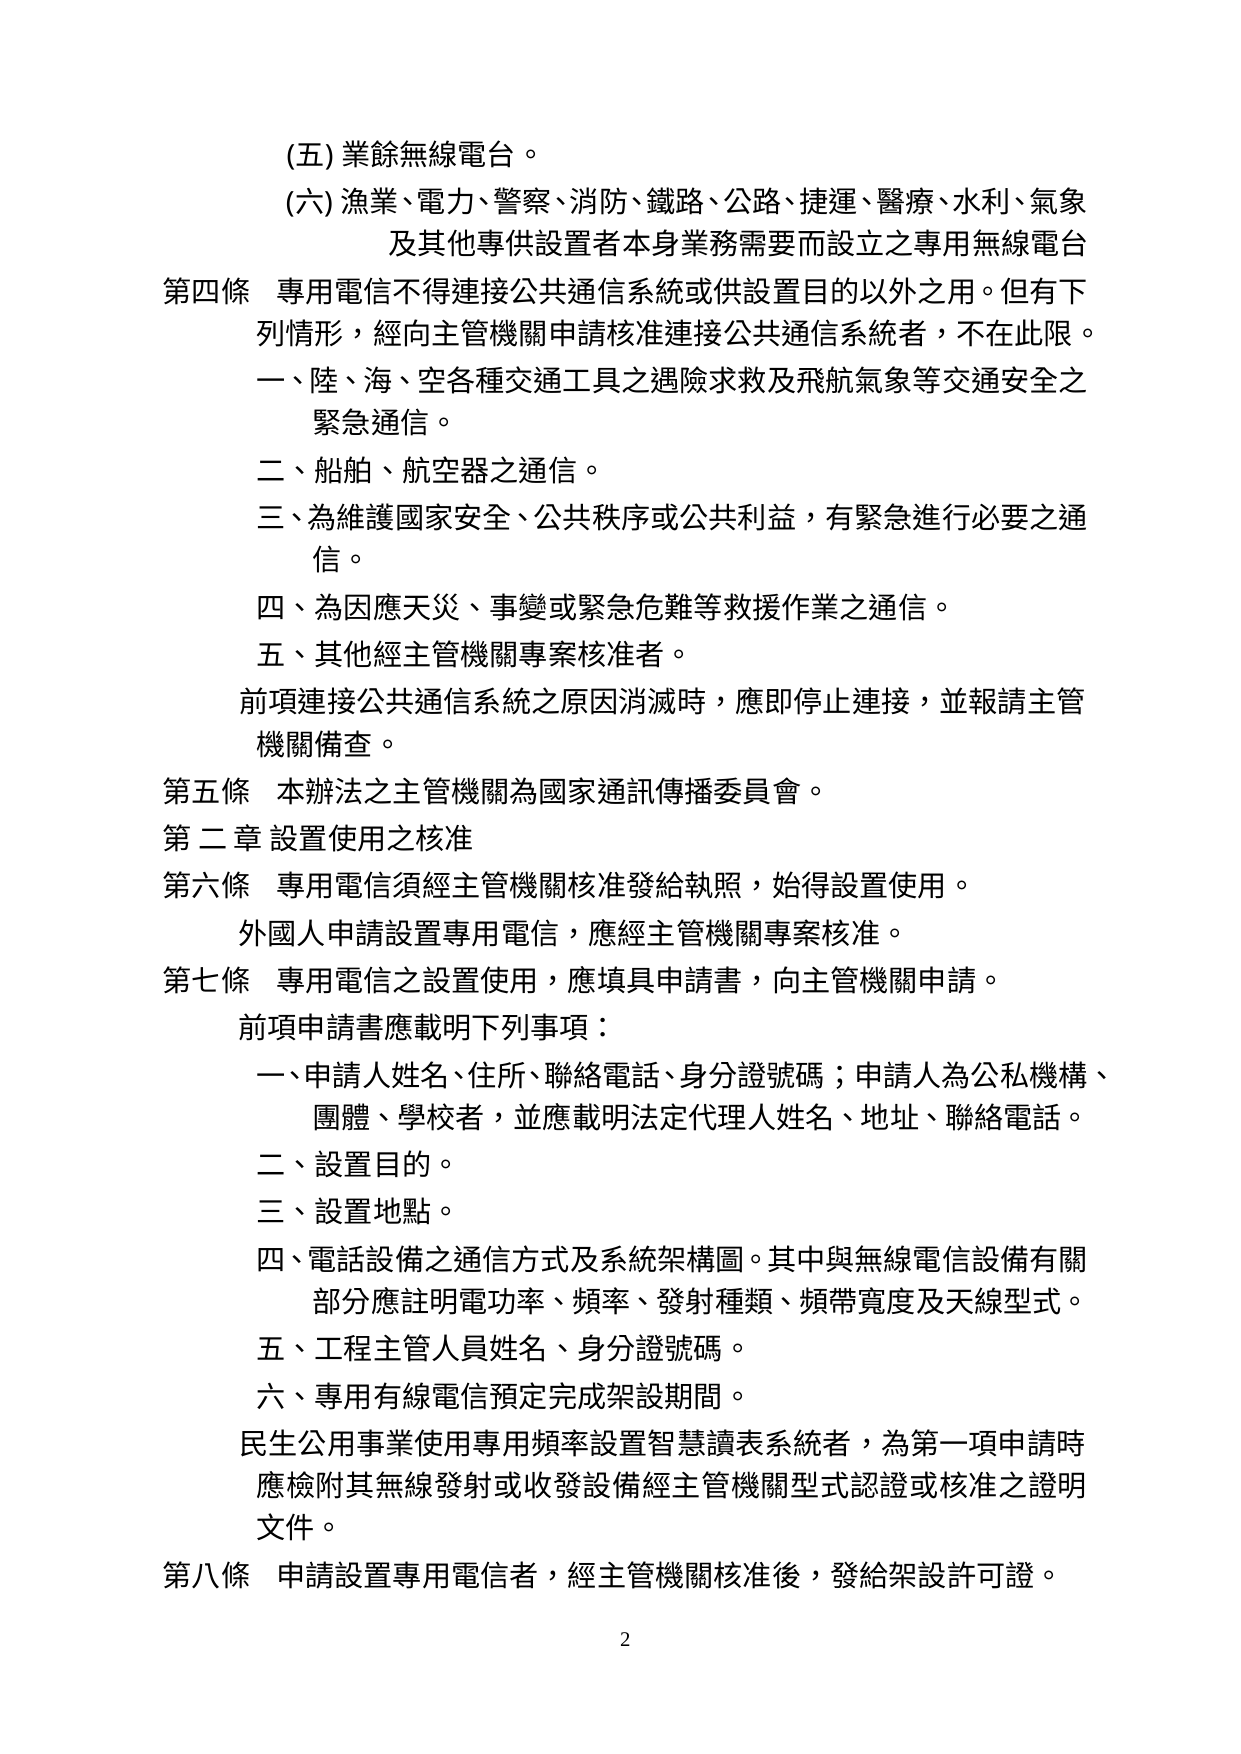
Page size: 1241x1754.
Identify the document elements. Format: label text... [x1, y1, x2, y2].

text 前項連接公共通信系統之原因消滅時，應即停止連接，並報請主管機關備查。 [162, 679, 1087, 763]
text 三、為維護國家安全、公共秩序或公共利益，有緊急進行必要之通信。 [256, 494, 1087, 579]
text (六) 漁業、電力、警察、消防、鐵路、公路、捷運、醫療、水利、氣象及其他專供設置者本身業務需要而設立之專用無線電台。 [256, 178, 1087, 263]
text 二、船舶、航空器之通信。 [256, 447, 1087, 489]
text 一、陸、海、空各種交通工具之遇險求救及飛航氣象等交通安全之緊急通信。 [256, 358, 1087, 442]
text 三、設置地點。 [256, 1189, 1087, 1231]
text 二、設置目的。 [256, 1142, 1087, 1184]
text 五、工程主管人員姓名、身分證號碼。 [256, 1326, 1087, 1368]
text 第五條 本辦法之主管機關為國家通訊傳播委員會。 [162, 768, 1087, 811]
text 一、申請人姓名、住所、聯絡電話、身分證號碼；申請人為公私機構、團體、學校者，並應載明法定代理人姓名、地址、聯絡電話。 [256, 1052, 1087, 1137]
text 六、專用有線電信預定完成架設期間。 [256, 1373, 1087, 1415]
text 第六條 專用電信須經主管機關核准發給執照，始得設置使用。 [162, 863, 1087, 905]
text 外國人申請設置專用電信，應經主管機關專案核准。 [162, 910, 1087, 952]
text 民生公用事業使用專用頻率設置智慧讀表系統者，為第一項申請時應檢附其無線發射或收發設備經主管機關型式認證或核准之證明文件。 [162, 1420, 1087, 1547]
text 五、其他經主管機關專案核准者。 [256, 631, 1087, 674]
text 第四條 專用電信不得連接公共通信系統或供設置目的以外之用。但有下列情形，經向主管機關申請核准連接公共通信系統者，不在此限。 [162, 268, 1087, 353]
text 第八條 申請設置專用電信者，經主管機關核准後，發給架設許可證。 [162, 1552, 1087, 1594]
text 四、為因應天災、事變或緊急危難等救援作業之通信。 [256, 584, 1087, 626]
text 四、電話設備之通信方式及系統架構圖。其中與無線電信設備有關部分應註明電功率、頻率、發射種類、頻帶寬度及天線型式。 [256, 1236, 1087, 1321]
text 第七條 專用電信之設置使用，應填具申請書，向主管機關申請。 [162, 957, 1087, 1000]
text (五) 業餘無線電台。 [256, 131, 1087, 173]
text 第 二 章 設置使用之核准 [162, 816, 1087, 858]
text 前項申請書應載明下列事項： [162, 1005, 1087, 1047]
